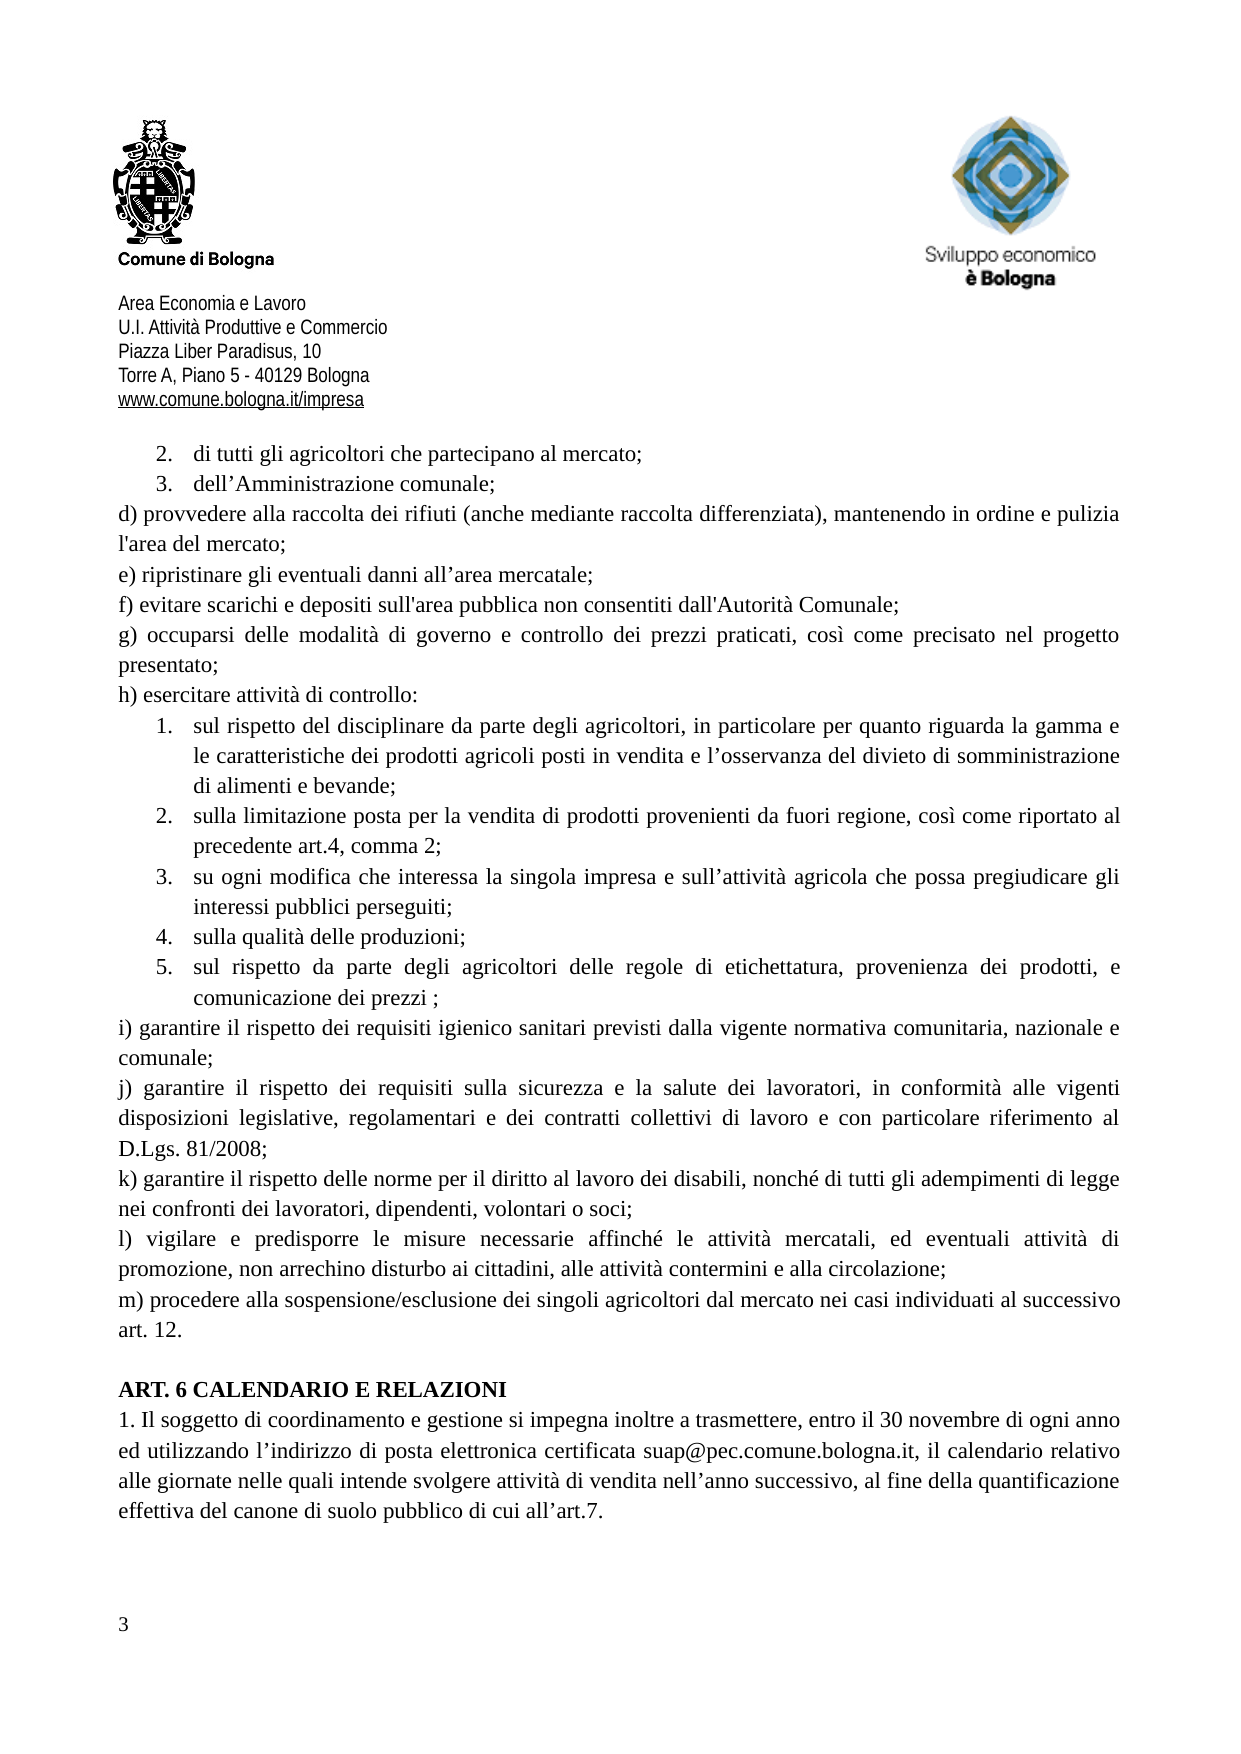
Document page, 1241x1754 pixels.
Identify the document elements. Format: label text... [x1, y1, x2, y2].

text e) ripristinare gli eventuali danni all’area mercatale; [118, 561, 1122, 587]
picture [917, 96, 1105, 309]
text ART. 6 CALENDARIO E RELAZIONI [118, 1376, 1122, 1403]
list sul rispetto del disciplinare da parte degli agricoltori, in particolare per quanto riguarda la gamma e le caratteristiche dei prodotti agricoli posti in vendita e l’osservanza del divieto di somministrazione di alimenti e bevande; [156, 712, 1122, 798]
text 1. Il soggetto di coordinamento e gestione si impegna inoltre a trasmettere, entro il 30 novembre di ogni anno ed utilizzando l’indirizzo di posta elettronica certificata suap@pec.comune.bologna.it, il calendario relativo alle giornate nelle quali intende svolgere attività di vendita nell’anno successivo, al fine della quantificazione effettiva del canone di suolo pubblico di cui all’art.7. [118, 1407, 1122, 1523]
text d) provvedere alla raccolta dei rifiuti (anche mediante raccolta differenziata), mantenendo in ordine e pulizia l'area del mercato; [118, 500, 1122, 557]
list sulla limitazione posta per la vendita di prodotti provenienti da fuori regione, così come riportato al precedente art.4, comma 2; [156, 802, 1122, 859]
text m) procedere alla sospensione/esclusione dei singoli agricoltori dal mercato nei casi individuati al successivo art. 12. [118, 1286, 1122, 1342]
text g) occuparsi delle modalità di governo e controllo dei prezzi praticati, così come precisato nel progetto presentato; [118, 621, 1122, 678]
list dell’Amministrazione comunale; [156, 470, 1122, 496]
list sul rispetto da parte degli agricoltori delle regole di etichettatura, provenienza dei prodotti, e comunicazione dei prezzi ; [156, 953, 1122, 1010]
text j) garantire il rispetto dei requisiti sulla sicurezza e la salute dei lavoratori, in conformità alle vigenti disposizioni legislative, regolamentari e dei contratti collettivi di lavoro e con particolare riferimento al D.Lgs. 81/2008; [118, 1074, 1122, 1161]
list sulla qualità delle produzioni; [156, 923, 1122, 949]
list di tutti gli agricoltori che partecipano al mercato; [156, 440, 1122, 466]
list su ogni modifica che interessa la singola impresa e sull’attività agricola che possa pregiudicare gli interessi pubblici perseguiti; [156, 863, 1122, 919]
text k) garantire il rispetto delle norme per il diritto al lavoro dei disabili, nonché di tutti gli adempimenti di legge nei confronti dei lavoratori, dipendenti, volontari o soci; [118, 1165, 1122, 1221]
text f) evitare scarichi e depositi sull'area pubblica non consentiti dall'Autorità Comunale; [118, 591, 1122, 617]
text i) garantire il rispetto dei requisiti igienico sanitari previsti dalla vigente normativa comunitaria, nazionale e comunale; [118, 1014, 1122, 1070]
text l) vigilare e predisporre le misure necessarie affinché le attività mercatali, ed eventuali attività di promozione, non arrechino disturbo ai cittadini, alle attività contermini e alla circolazione; [118, 1225, 1122, 1282]
text h) esercitare attività di controllo: [118, 682, 1122, 708]
